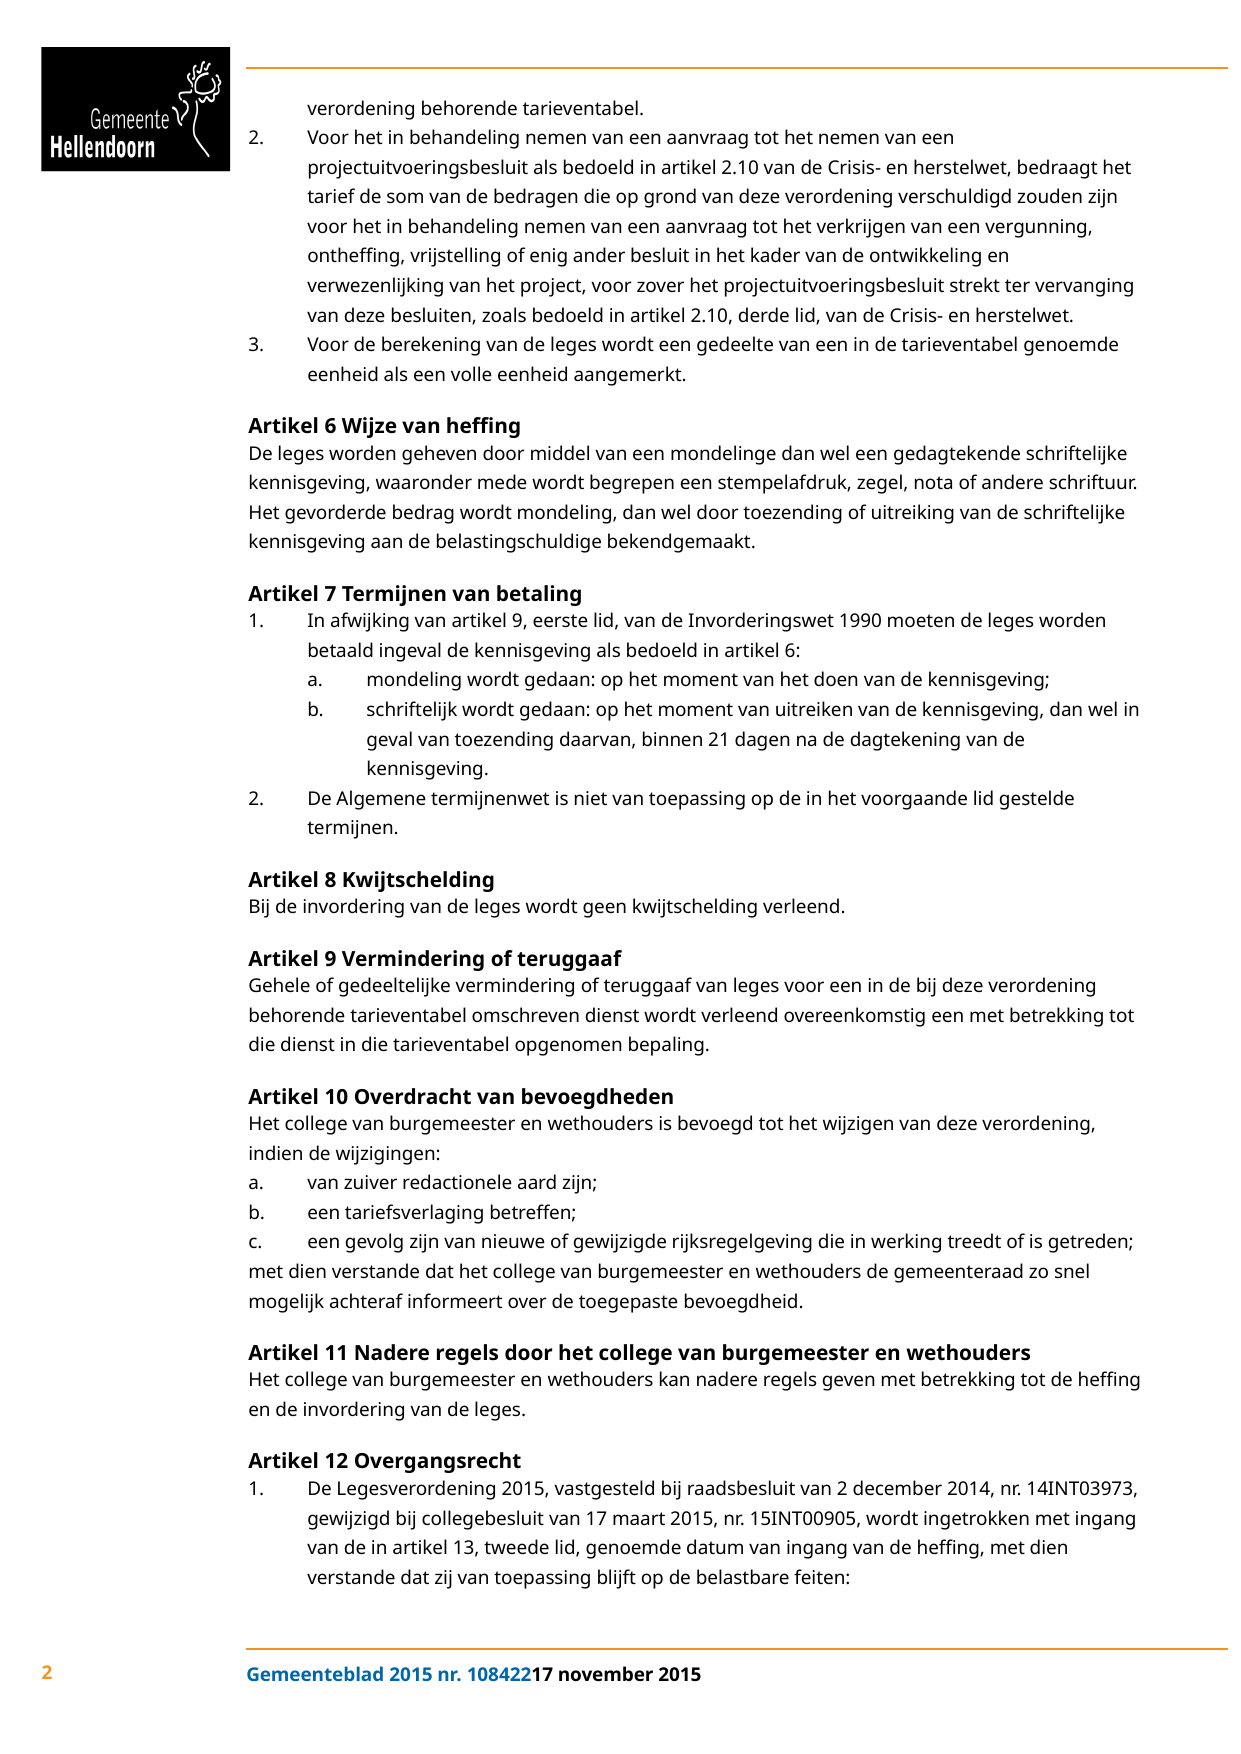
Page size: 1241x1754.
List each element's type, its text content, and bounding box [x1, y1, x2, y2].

list De Algemene termijnenwet is niet van toepassing op de in het voorgaande lid gestelde termijnen. [248, 785, 1152, 840]
text met dien verstande dat het college van burgemeester en wethouders de gemeenteraad zo snel mogelijk achteraf informeert over de toegepaste bevoegdheid. [248, 1258, 1152, 1313]
text Artikel 9 Vermindering of teruggaaf [248, 944, 1152, 972]
text Artikel 10 Overdracht van bevoegdheden [248, 1082, 1152, 1110]
text Artikel 11 Nadere regels door het college van burgemeester en wethouders [248, 1338, 1152, 1367]
list mondeling wordt gedaan: op het moment van het doen van de kennisgeving; [307, 667, 1152, 692]
list In afwijking van artikel 9, eerste lid, van de Invorderingswet 1990 moeten de leges worden betaald ingeval de kennisgeving als bedoeld in artikel 6: [248, 607, 1152, 663]
list Voor het in behandeling nemen van een aanvraag tot het nemen van een projectuitvoeringsbesluit als bedoeld in artikel 2.10 van de Crisis- en herstelwet, bedraagt het tarief de som van de bedragen die op grond van deze verordening verschuldigd zouden zijn voor het in behandeling nemen van een aanvraag tot het verkrijgen van een vergunning, ontheffing, vrijstelling of enig ander besluit in het kader van de ontwikkeling en verwezenlijking van het project, voor zover het projectuitvoeringsbesluit strekt ter vervanging van deze besluiten, zoals bedoeld in artikel 2.10, derde lid, van de Crisis- en herstelwet. [248, 124, 1152, 328]
list verordening behorende tarieventabel. [248, 95, 1152, 121]
list Voor de berekening van de leges wordt een gedeelte van een in de tarieventabel genoemde eenheid als een volle eenheid aangemerkt. [248, 331, 1152, 387]
text Bij de invordering van de leges wordt geen kwijtschelding verleend. [248, 893, 1152, 919]
list een gevolg zijn van nieuwe of gewijzigde rijksregelgeving die in werking treedt of is getreden; [248, 1229, 1152, 1254]
list schriftelijk wordt gedaan: op het moment van uitreiken van de kennisgeving, dan wel in geval van toezending daarvan, binnen 21 dagen na de dagtekening van de kennisgeving. [307, 696, 1152, 781]
text Artikel 7 Termijnen van betaling [248, 579, 1152, 607]
text Het college van burgemeester en wethouders is bevoegd tot het wijzigen van deze verordening, indien de wijzigingen: [248, 1110, 1152, 1166]
text Gehele of gedeeltelijke vermindering of teruggaaf van leges voor een in de bij deze verordening behorende tarieventabel omschreven dienst wordt verleend overeenkomstig een met betrekking tot die dienst in die tarieventabel opgenomen bepaling. [248, 972, 1152, 1057]
text Artikel 6 Wijze van heffing [248, 411, 1152, 440]
list een tariefsverlaging betreffen; [248, 1199, 1152, 1225]
list De Legesverordening 2015, vastgesteld bij raadsbesluit van 2 december 2014, nr. 14INT03973, gewijzigd bij collegebesluit van 17 maart 2015, nr. 15INT00905, wordt ingetrokken met ingang van de in artikel 13, tweede lid, genoemde datum van ingang van de heffing, met dien verstande dat zij van toepassing blijft op de belastbare feiten: [248, 1475, 1152, 1589]
text Artikel 12 Overgangsrecht [248, 1447, 1152, 1475]
text Artikel 8 Kwijtschelding [248, 865, 1152, 893]
list van zuiver redactionele aard zijn; [248, 1169, 1152, 1195]
text Het college van burgemeester en wethouders kan nadere regels geven met betrekking tot de heffing en de invordering van de leges. [248, 1367, 1152, 1422]
text De leges worden geheven door middel van een mondelinge dan wel een gedagtekende schriftelijke kennisgeving, waaronder mede wordt begrepen een stempelafdruk, zegel, nota of andere schriftuur. Het gevorderde bedrag wordt mondeling, dan wel door toezending of uitreiking van de schriftelijke kennisgeving aan de belastingschuldige bekendgemaakt. [248, 440, 1152, 554]
picture [41, 47, 231, 172]
